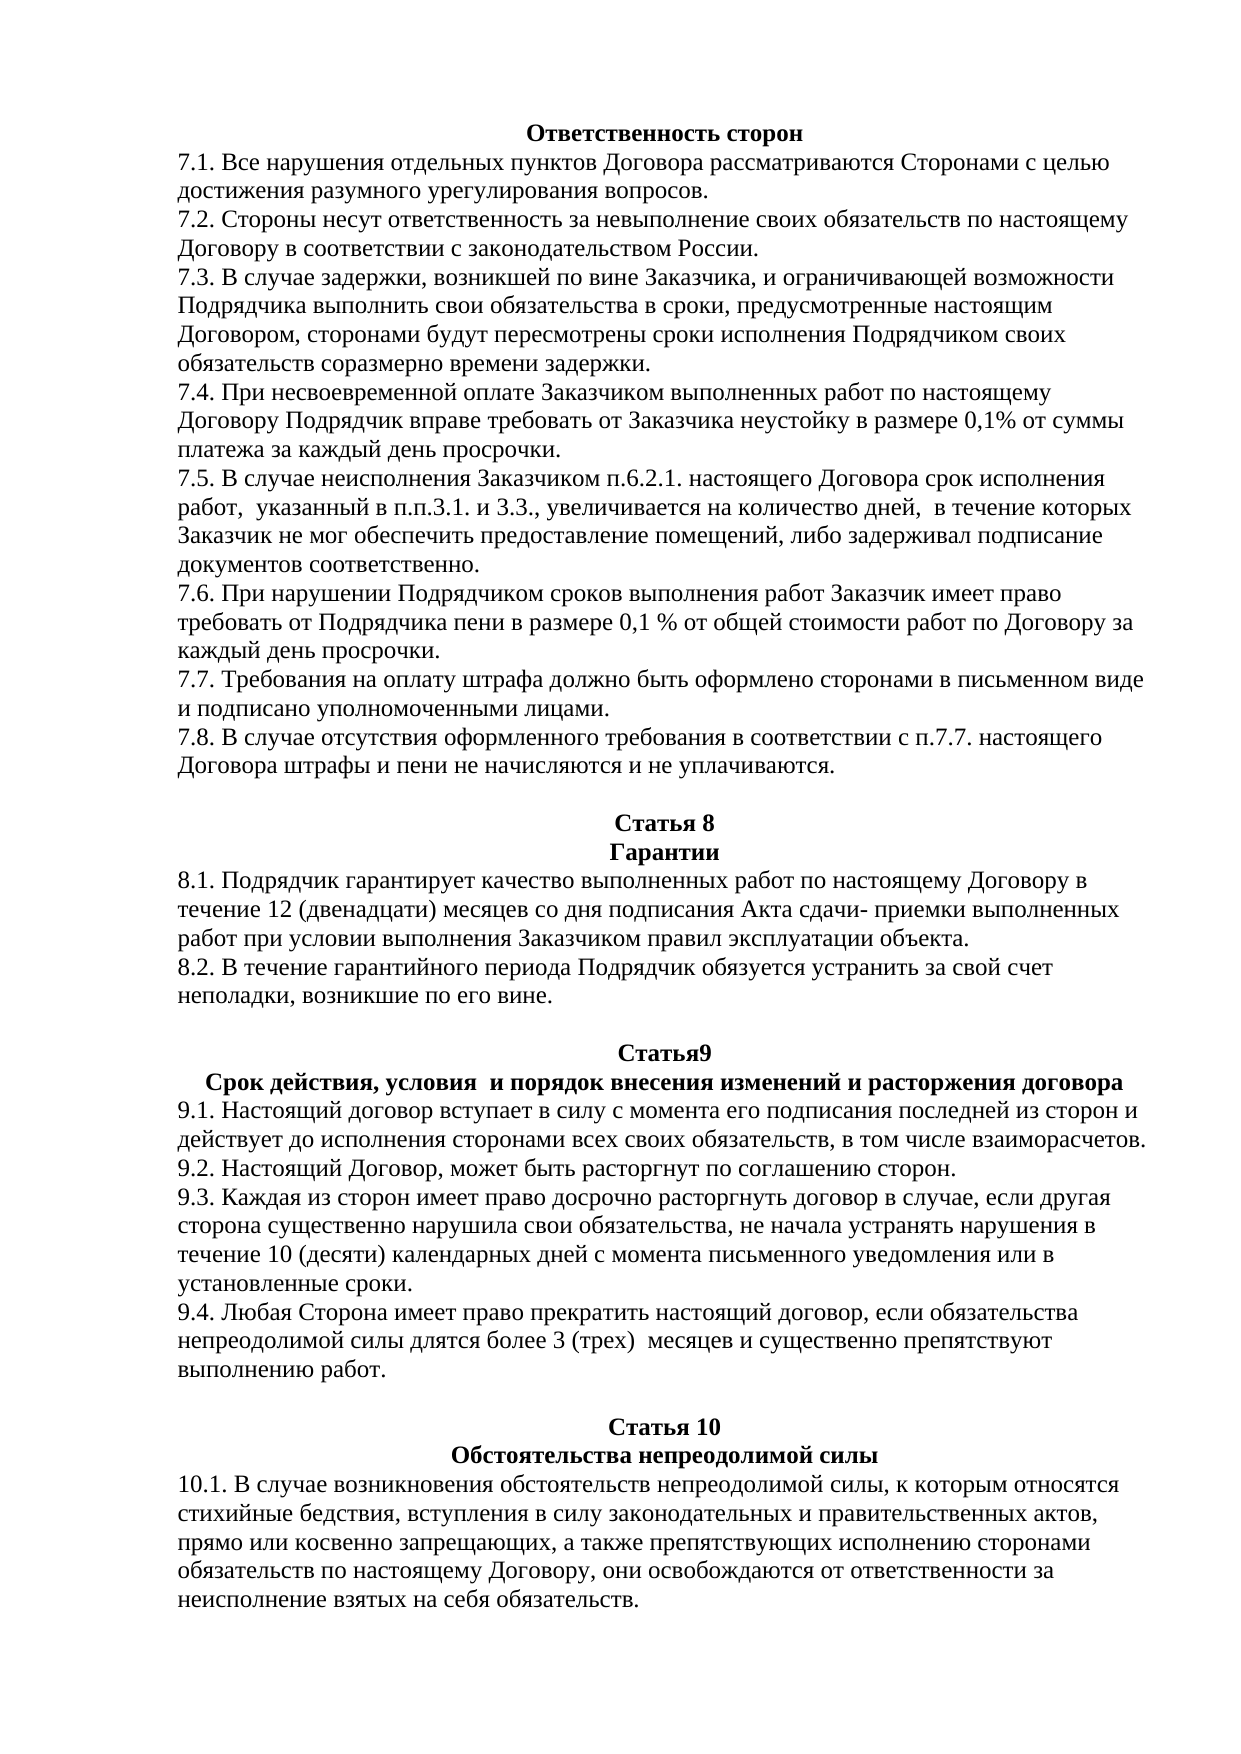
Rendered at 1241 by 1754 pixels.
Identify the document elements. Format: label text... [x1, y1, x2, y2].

text Обстоятельства непреодолимой силы [177, 1441, 1152, 1469]
text Статья9 [177, 1038, 1152, 1067]
text 7.1. Все нарушения отдельных пунктов Договора рассматриваются Сторонами с целью достижения разумного урегулирования вопросов. [177, 147, 1152, 204]
text 7.8. В случае отсутствия оформленного требования в соответствии с п.7.7. настоящего Договора штрафы и пени не начисляются и не уплачиваются. [177, 722, 1152, 779]
text Срок действия, условия и порядок внесения изменений и расторжения договора [177, 1067, 1152, 1096]
text Статья 10 [177, 1412, 1152, 1441]
text 7.2. Стороны несут ответственность за невыполнение своих обязательств по настоящему Договору в соответствии с законодательством России. [177, 204, 1152, 262]
text Статья 8 [177, 808, 1152, 837]
text 7.7. Требования на оплату штрафа должно быть оформлено сторонами в письменном виде и подписано уполномоченными лицами. [177, 664, 1152, 722]
text 9.1. Настоящий договор вступает в силу с момента его подписания последней из сторон и действует до исполнения сторонами всех своих обязательств, в том числе взаиморасчетов. [177, 1096, 1152, 1153]
text 8.1. Подрядчик гарантирует качество выполненных работ по настоящему Договору в течение 12 (двенадцати) месяцев со дня подписания Акта сдачи- приемки выполненных работ при условии выполнения Заказчиком правил эксплуатации объекта. [177, 866, 1152, 952]
text 7.4. При несвоевременной оплате Заказчиком выполненных работ по настоящему Договору Подрядчик вправе требовать от Заказчика неустойку в размере 0,1% от суммы платежа за каждый день просрочки. [177, 377, 1152, 463]
text 8.2. В течение гарантийного периода Подрядчик обязуется устранить за свой счет неполадки, возникшие по его вине. [177, 952, 1152, 1009]
text 9.3. Каждая из сторон имеет право досрочно расторгнуть договор в случае, если другая сторона существенно нарушила свои обязательства, не начала устранять нарушения в течение 10 (десяти) календарных дней с момента письменного уведомления или в установленные сроки. [177, 1182, 1152, 1297]
text 9.2. Настоящий Договор, может быть расторгнут по соглашению сторон. [177, 1153, 1152, 1182]
text 10.1. В случае возникновения обстоятельств непреодолимой силы, к которым относятся стихийные бедствия, вступления в силу законодательных и правительственных актов, прямо или косвенно запрещающих, а также препятствующих исполнению сторонами обязательств по настоящему Договору, они освобождаются от ответственности за неисполнение взятых на себя обязательств. [177, 1469, 1152, 1613]
text 9.4. Любая Сторона имеет право прекратить настоящий договор, если обязательства непреодолимой силы длятся более 3 (трех) месяцев и существенно препятствуют выполнению работ. [177, 1297, 1152, 1383]
text 7.3. В случае задержки, возникшей по вине Заказчика, и ограничивающей возможности Подрядчика выполнить свои обязательства в сроки, предусмотренные настоящим Договором, сторонами будут пересмотрены сроки исполнения Подрядчиком своих обязательств соразмерно времени задержки. [177, 262, 1152, 377]
text Гарантии [177, 837, 1152, 866]
text 7.6. При нарушении Подрядчиком сроков выполнения работ Заказчик имеет право требовать от Подрядчика пени в размере 0,1 % от общей стоимости работ по Договору за каждый день просрочки. [177, 578, 1152, 664]
text 7.5. В случае неисполнения Заказчиком п.6.2.1. настоящего Договора срок исполнения работ, указанный в п.п.3.1. и 3.3., увеличивается на количество дней, в течение которых Заказчик не мог обеспечить предоставление помещений, либо задерживал подписание документов соответственно. [177, 463, 1152, 578]
text Ответственность сторон [177, 118, 1152, 147]
